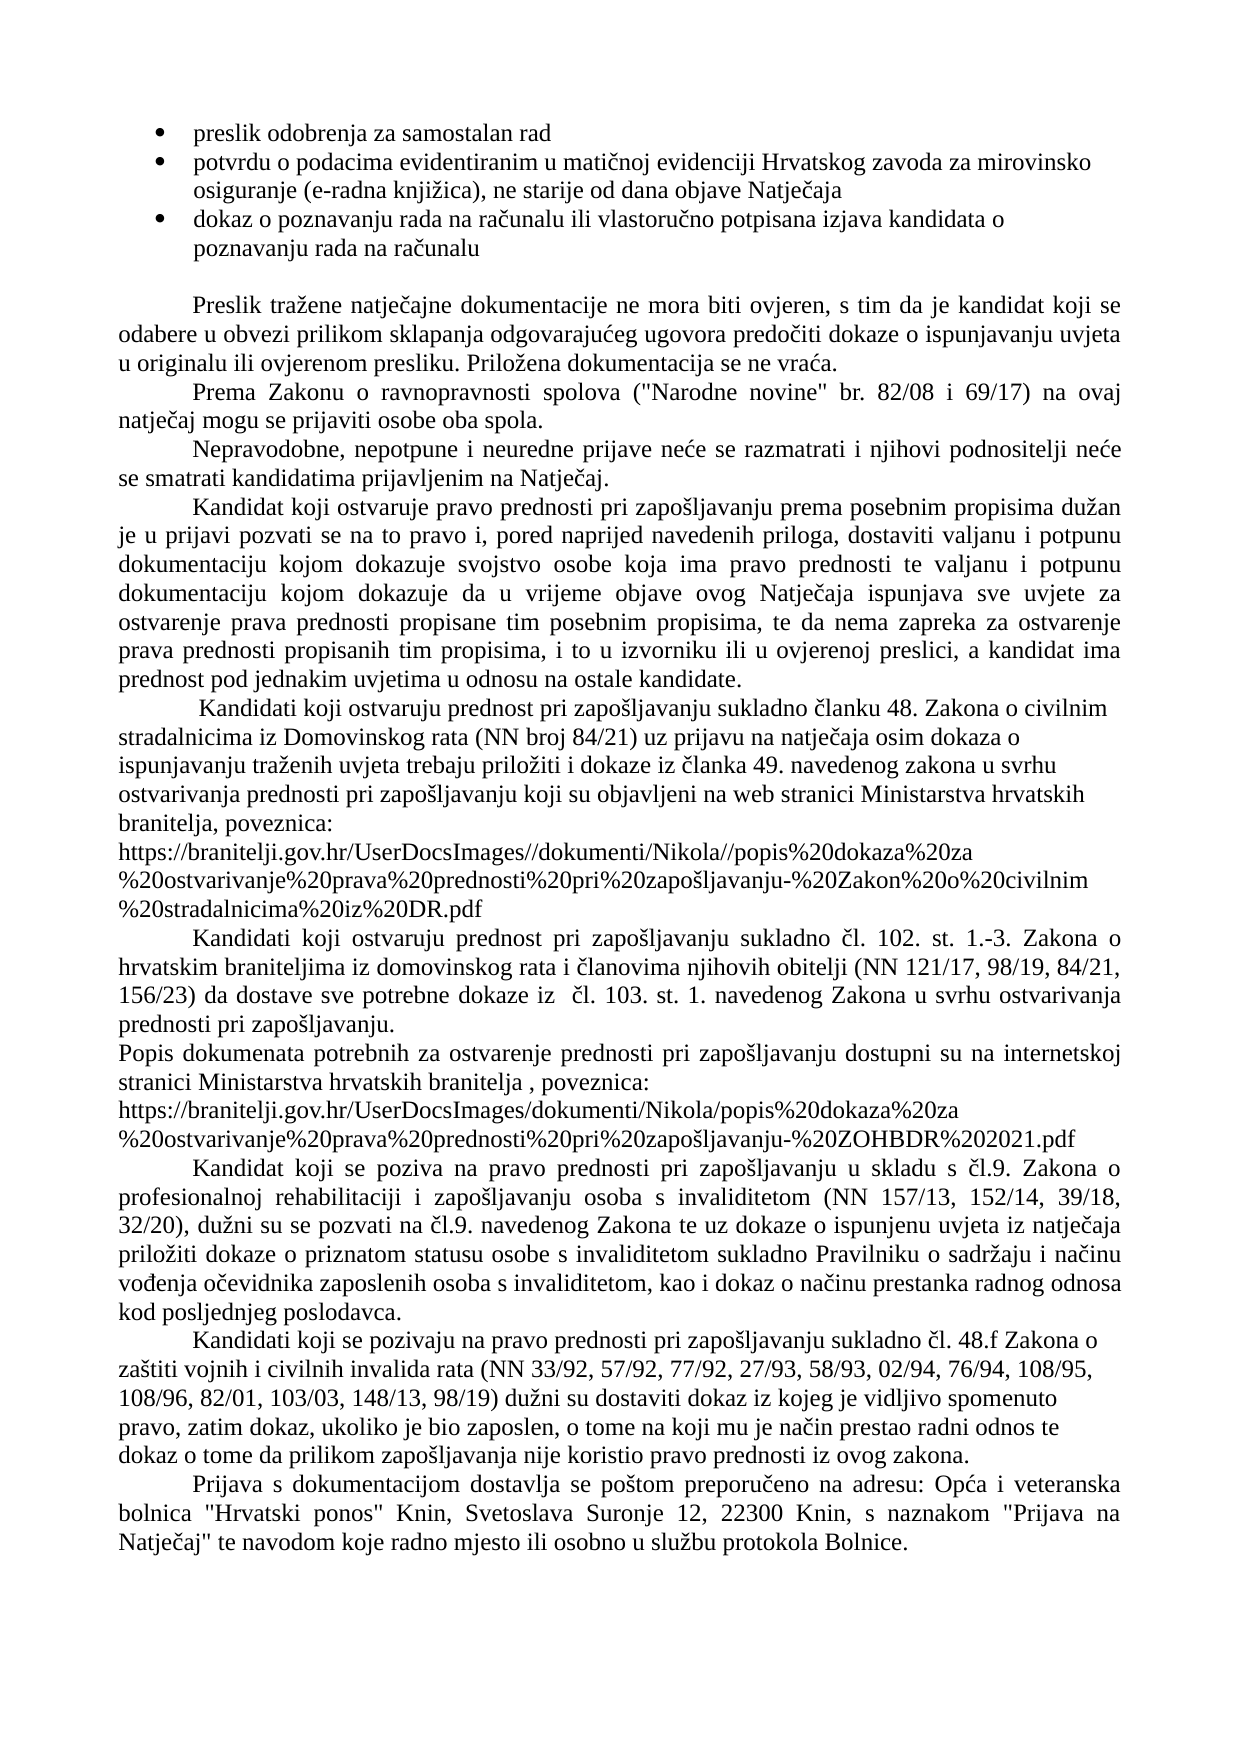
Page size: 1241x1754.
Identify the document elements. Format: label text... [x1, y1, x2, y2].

list potvrdu o podacima evidentiranim u matičnoj evidenciji Hrvatskog zavoda za mirovinsko osiguranje (e-radna knjižica), ne starije od dana objave Natječaja [156, 147, 1122, 204]
text Preslik tražene natječajne dokumentacije ne mora biti ovjeren, s tim da je kandidat koji se odabere u obvezi prilikom sklapanja odgovarajućeg ugovora predočiti dokaze o ispunjavanju uvjeta u originalu ili ovjerenom presliku. Priložena dokumentacija se ne vraća. [118, 291, 1122, 377]
list dokaz o poznavanju rada na računalu ili vlastoručno potpisana izjava kandidata o poznavanju rada na računalu [156, 204, 1122, 262]
text Kandidati koji se pozivaju na pravo prednosti pri zapošljavanju sukladno čl. 48.f Zakona o zaštiti vojnih i civilnih invalida rata (NN 33/92, 57/92, 77/92, 27/93, 58/93, 02/94, 76/94, 108/95, 108/96, 82/01, 103/03, 148/13, 98/19) dužni su dostaviti dokaz iz kojeg je vidljivo spomenuto pravo, zatim dokaz, ukoliko je bio zaposlen, o tome na koji mu je način prestao radni odnos te dokaz o tome da prilikom zapošljavanja nije koristio pravo prednosti iz ovog zakona. [118, 1326, 1122, 1469]
text Kandidat koji se poziva na pravo prednosti pri zapošljavanju u skladu s čl.9. Zakona o profesionalnoj rehabilitaciji i zapošljavanju osoba s invaliditetom (NN 157/13, 152/14, 39/18, 32/20), dužni su se pozvati na čl.9. navedenog Zakona te uz dokaze o ispunjenu uvjeta iz natječaja priložiti dokaze o priznatom statusu osobe s invaliditetom sukladno Pravilniku o sadržaju i načinu vođenja očevidnika zaposlenih osoba s invaliditetom, kao i dokaz o načinu prestanka radnog odnosa kod posljednjeg poslodavca. [118, 1153, 1122, 1326]
text https://branitelji.gov.hr/UserDocsImages/dokumenti/Nikola/popis%20dokaza%20za%20ostvarivanje%20prava%20prednosti%20pri%20zapošljavanju-%20ZOHBDR%202021.pdf [118, 1096, 1122, 1153]
text Popis dokumenata potrebnih za ostvarenje prednosti pri zapošljavanju dostupni su na internetskoj stranici Ministarstva hrvatskih branitelja , poveznica: [118, 1038, 1122, 1096]
text Kandidati koji ostvaruju prednost pri zapošljavanju sukladno članku 48. Zakona o civilnim stradalnicima iz Domovinskog rata (NN broj 84/21) uz prijavu na natječaja osim dokaza o ispunjavanju traženih uvjeta trebaju priložiti i dokaze iz članka 49. navedenog zakona u svrhu ostvarivanja prednosti pri zapošljavanju koji su objavljeni na web stranici Ministarstva hrvatskih branitelja, poveznica: [118, 693, 1122, 837]
list preslik odobrenja za samostalan rad [156, 118, 1122, 147]
text Kandidat koji ostvaruje pravo prednosti pri zapošljavanju prema posebnim propisima dužan je u prijavi pozvati se na to pravo i, pored naprijed navedenih priloga, dostaviti valjanu i potpunu dokumentaciju kojom dokazuje svojstvo osobe koja ima pravo prednosti te valjanu i potpunu dokumentaciju kojom dokazuje da u vrijeme objave ovog Natječaja ispunjava sve uvjete za ostvarenje prava prednosti propisane tim posebnim propisima, te da nema zapreka za ostvarenje prava prednosti propisanih tim propisima, i to u izvorniku ili u ovjerenoj preslici, a kandidat ima prednost pod jednakim uvjetima u odnosu na ostale kandidate. [118, 492, 1122, 693]
text Prijava s dokumentacijom dostavlja se poštom preporučeno na adresu: Opća i veteranska bolnica "Hrvatski ponos" Knin, Svetoslava Suronje 12, 22300 Knin, s naznakom "Prijava na Natječaj" te navodom koje radno mjesto ili osobno u službu protokola Bolnice. [118, 1469, 1122, 1556]
text Kandidati koji ostvaruju prednost pri zapošljavanju sukladno čl. 102. st. 1.-3. Zakona o hrvatskim braniteljima iz domovinskog rata i članovima njihovih obitelji (NN 121/17, 98/19, 84/21, 156/23) da dostave sve potrebne dokaze iz čl. 103. st. 1. navedenog Zakona u svrhu ostvarivanja prednosti pri zapošljavanju. [118, 923, 1122, 1038]
text Prema Zakonu o ravnopravnosti spolova ("Narodne novine" br. 82/08 i 69/17) na ovaj natječaj mogu se prijaviti osobe oba spola. [118, 377, 1122, 434]
text https://branitelji.gov.hr/UserDocsImages//dokumenti/Nikola//popis%20dokaza%20za%20ostvarivanje%20prava%20prednosti%20pri%20zapošljavanju-%20Zakon%20o%20civilnim%20stradalnicima%20iz%20DR.pdf [118, 837, 1122, 923]
text Nepravodobne, nepotpune i neuredne prijave neće se razmatrati i njihovi podnositelji neće se smatrati kandidatima prijavljenim na Natječaj. [118, 434, 1122, 492]
